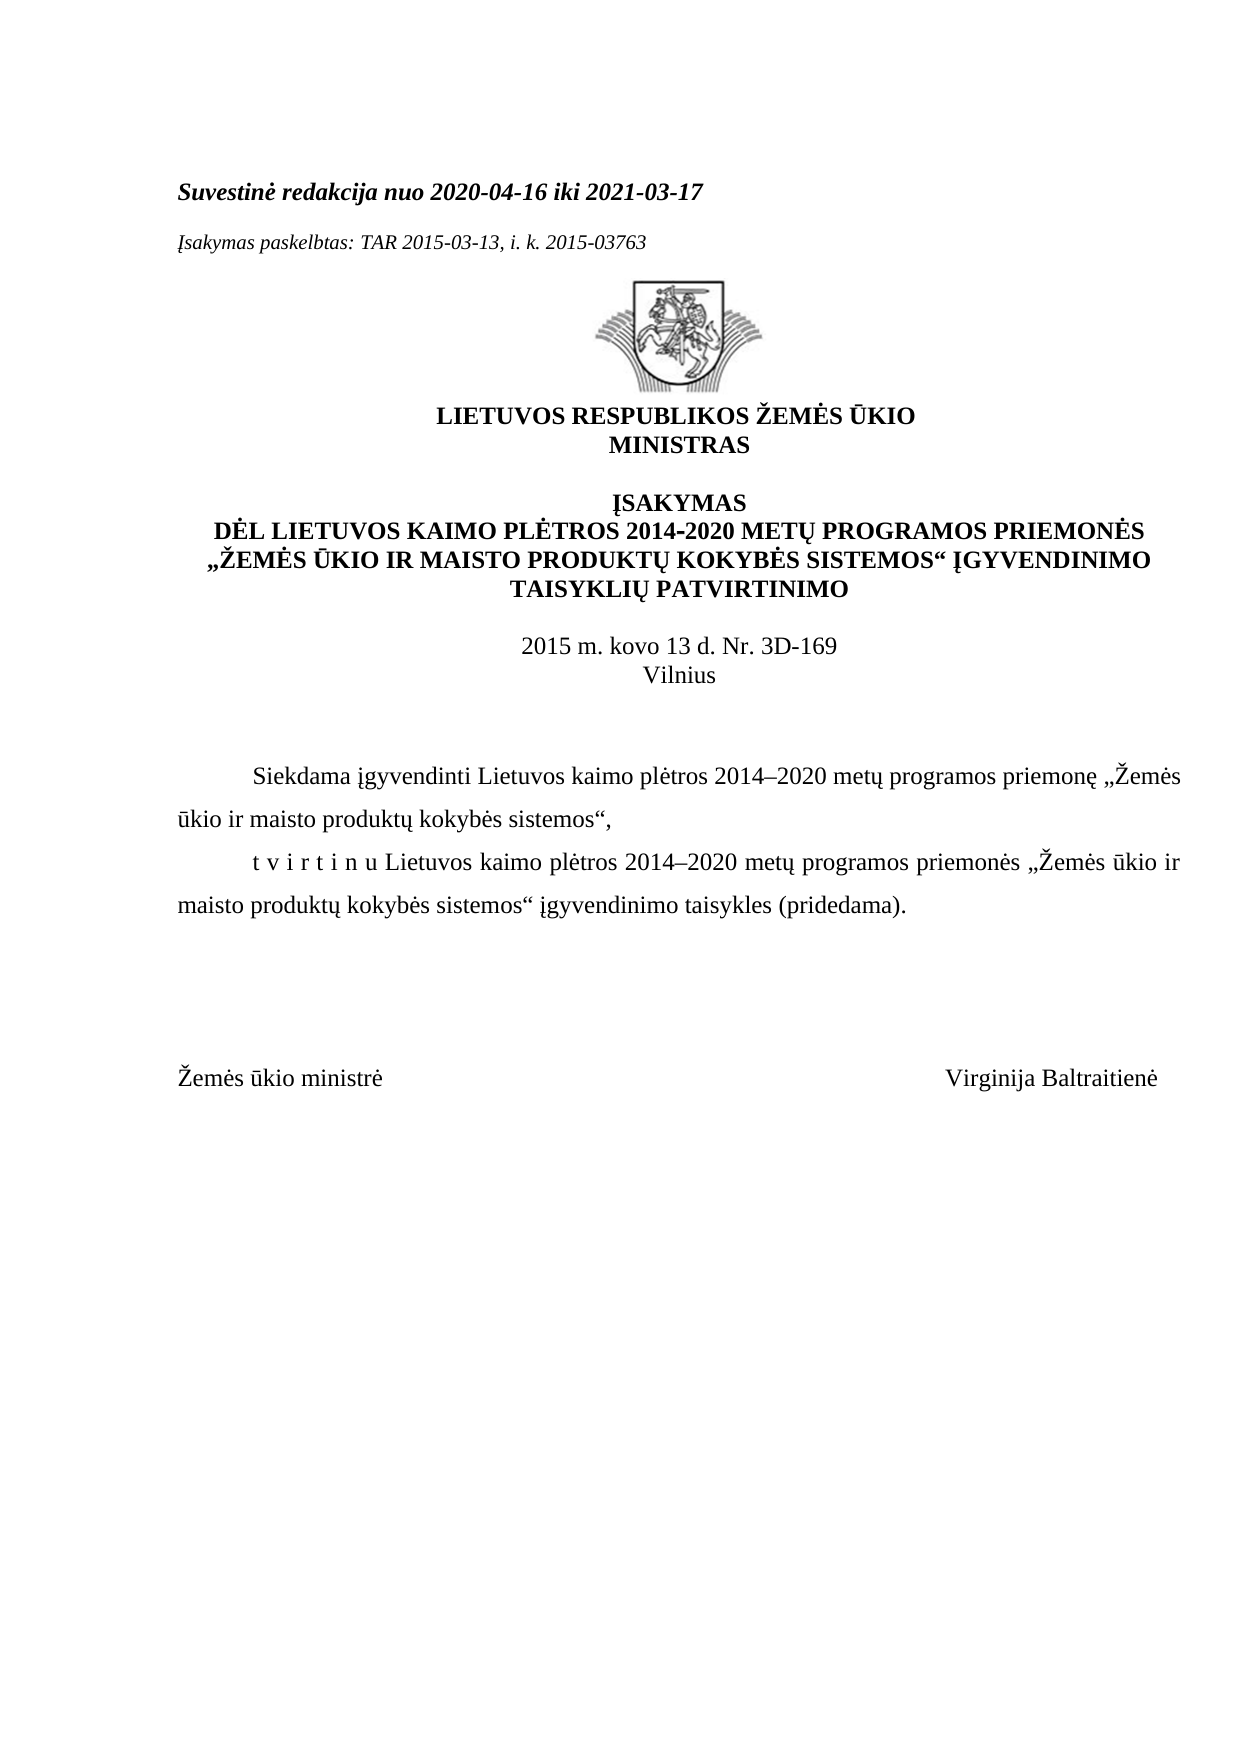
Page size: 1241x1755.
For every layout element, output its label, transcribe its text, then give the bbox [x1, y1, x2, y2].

text LIETUVOS RESPUBLIKOS ŽEMĖS ŪKIO [177, 401, 1181, 430]
text Suvestinė redakcija nuo 2020-04-16 iki 2021-03-17 [177, 177, 1181, 206]
text Siekdama įgyvendinti Lietuvos kaimo plėtros 2014–2020 metų programos priemonę „Žemės ūkio ir maisto produktų kokybės sistemos“, [177, 761, 1181, 833]
text DĖL LIETUVOS KAIMO PLĖTROS 20142020 METŲ PROGRAMOS PRIEMONĖS „ŽEMĖS ŪKIO IR MAISTO PRODUKTŲ KOKYBĖS SISTEMOS“ ĮGYVENDINIMO TAISYKLIŲ PATVIRTINIMO [177, 516, 1181, 603]
text t v i r t i n u Lietuvos kaimo plėtros 2014–2020 metų programos priemonės „Žemės ūkio ir maisto produktų kokybės sistemos“ įgyvendinimo taisykles (pridedama). [177, 847, 1181, 919]
text ĮSAKYMAS [177, 488, 1181, 516]
text 2015 m. kovo 13 d. Nr. 3D-169 [177, 631, 1181, 660]
text Vilnius [177, 660, 1181, 689]
text MINISTRAS [177, 430, 1181, 459]
text Žemės ūkio ministrė Virginija Baltraitienė [177, 1063, 1181, 1091]
text Įsakymas paskelbtas: TAR 2015-03-13, i. k. 2015-03763 [177, 230, 1181, 254]
